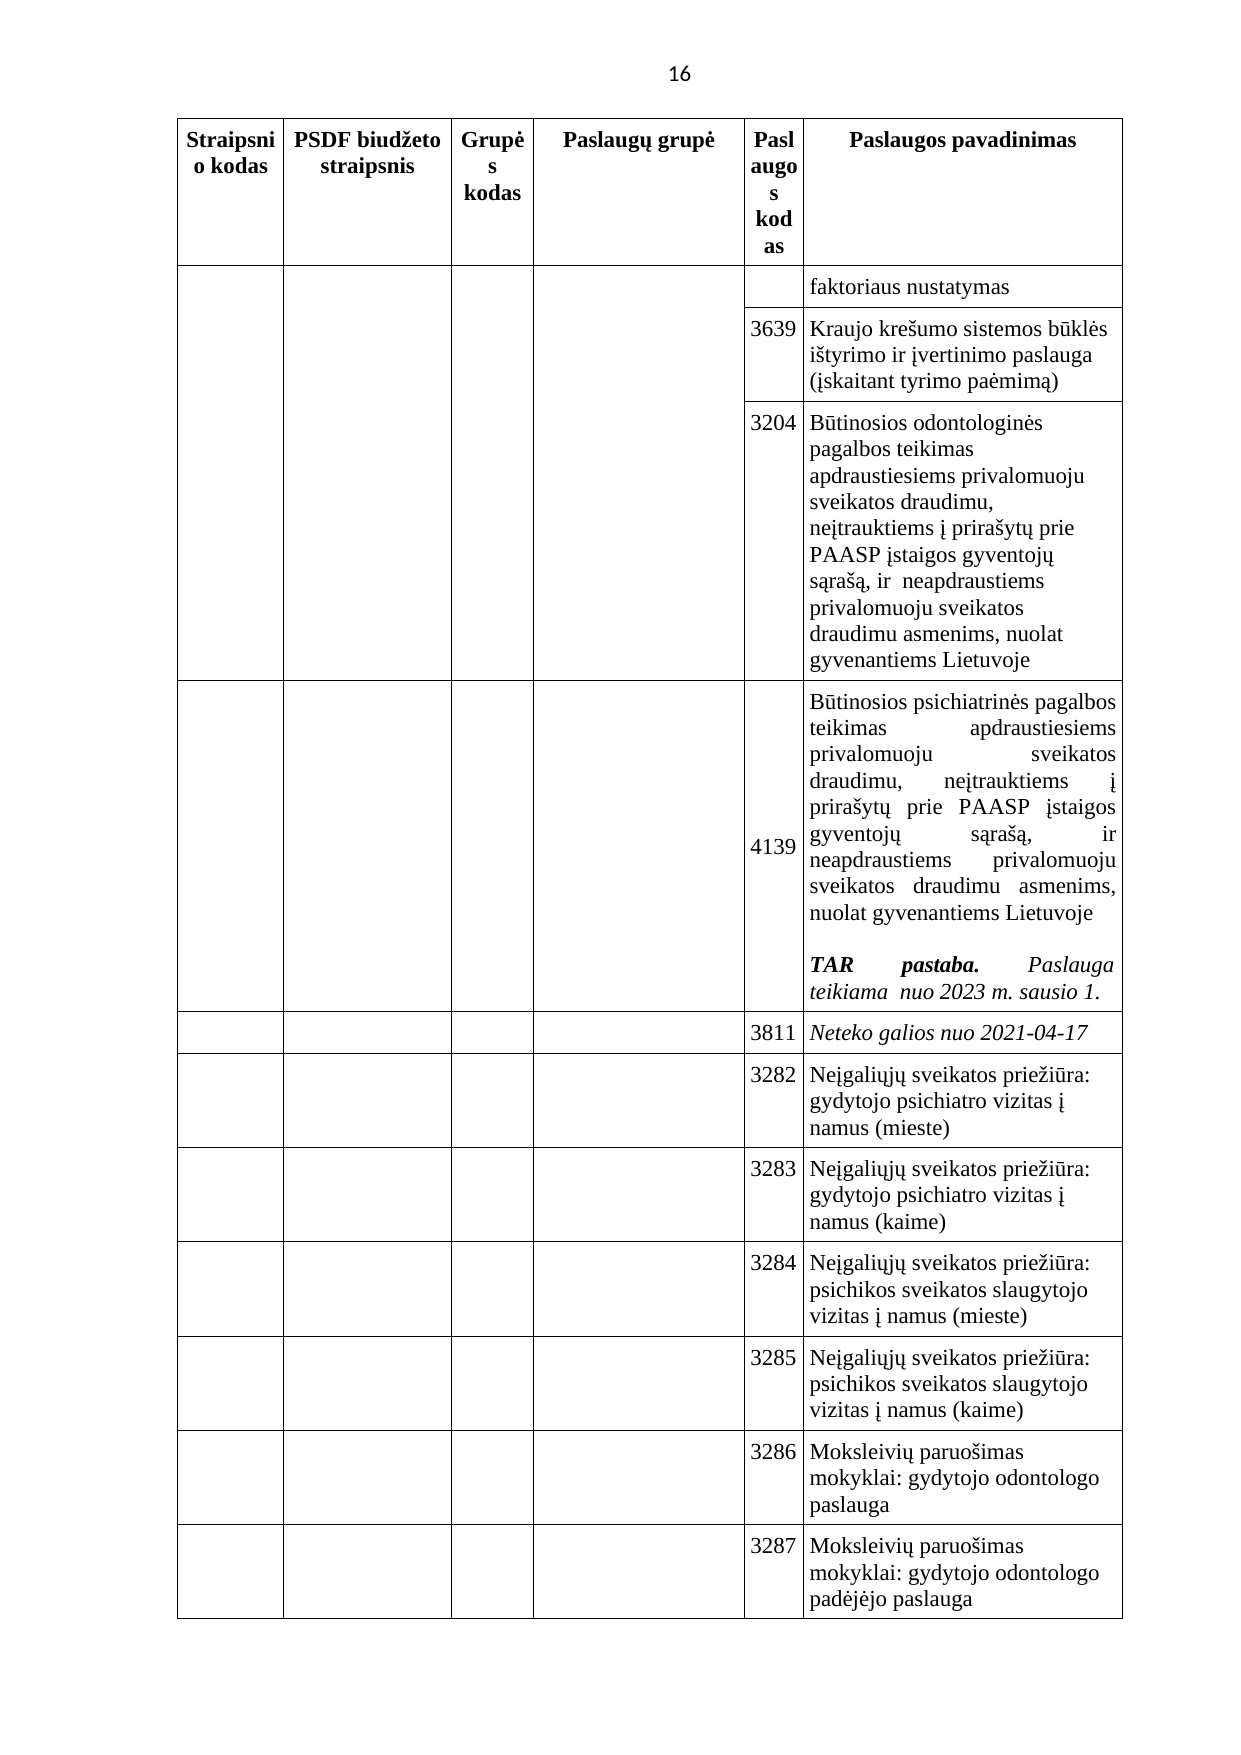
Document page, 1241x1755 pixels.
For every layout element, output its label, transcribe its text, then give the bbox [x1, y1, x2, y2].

table_cell Moksleivių paruošimas mokyklai: gydytojo odontologo padėjėjo paslauga [804, 1525, 1122, 1618]
table_cell 4139 [745, 681, 803, 1011]
table_cell [178, 1012, 283, 1053]
table_cell [452, 1054, 533, 1147]
table_cell [745, 266, 803, 307]
table_header Grupės kodas [452, 119, 533, 265]
table_cell [284, 307, 451, 401]
table_cell [284, 1054, 451, 1147]
table_cell [178, 1242, 283, 1336]
table_cell [534, 1242, 744, 1336]
table_cell [178, 401, 283, 680]
table_cell Neįgaliųjų sveikatos priežiūra: psichikos sveikatos slaugytojo vizitas į namus (mieste) [804, 1242, 1122, 1336]
table_cell [534, 1054, 744, 1147]
table_header PSDF biudžeto straipsnis [284, 119, 451, 265]
table_cell [534, 401, 744, 680]
table_cell Neįgaliųjų sveikatos priežiūra: gydytojo psichiatro vizitas į namus (mieste) [804, 1054, 1122, 1147]
table_header Paslaugų grupė [534, 119, 744, 265]
table_cell Būtinosios psichiatrinės pagalbos teikimas apdraustiesiems privalomuoju sveikatos draudimu, neįtrauktiems į prirašytų prie PAASP įstaigos gyventojų sąrašą, ir neapdraustiems privalomuoju sveikatos draudimu asmenims, nuolat gyvenantiems Lietuvoje TAR pastaba. Paslauga teikiama nuo 2023 m. sausio 1. [804, 681, 1122, 1011]
table_cell [452, 401, 533, 680]
table_cell [452, 1242, 533, 1336]
table_cell [178, 1431, 283, 1524]
table_cell [284, 401, 451, 680]
table_cell Kraujo krešumo sistemos būklės ištyrimo ir įvertinimo paslauga (įskaitant tyrimo paėmimą) [804, 308, 1122, 401]
table_cell [534, 1431, 744, 1524]
table_cell [534, 1337, 744, 1430]
table_cell [284, 1242, 451, 1336]
table_cell 3811 [745, 1012, 803, 1053]
table_cell [452, 1012, 533, 1053]
table_header Paslaugos kodas [745, 119, 803, 265]
table_cell [534, 1148, 744, 1241]
table_cell [178, 1054, 283, 1147]
table_cell [452, 1525, 533, 1618]
table_cell 3283 [745, 1148, 803, 1241]
table_cell 3285 [745, 1337, 803, 1430]
table_cell [284, 1148, 451, 1241]
table_cell [284, 681, 451, 1011]
table_cell [452, 266, 533, 307]
table_cell [534, 1012, 744, 1053]
table_cell [284, 1012, 451, 1053]
table_cell Neįgaliųjų sveikatos priežiūra: psichikos sveikatos slaugytojo vizitas į namus (kaime) [804, 1337, 1122, 1430]
table_cell [452, 1337, 533, 1430]
table_header Paslaugos pavadinimas [804, 119, 1122, 265]
table_cell [452, 1148, 533, 1241]
table_cell Neįgaliųjų sveikatos priežiūra: gydytojo psichiatro vizitas į namus (kaime) [804, 1148, 1122, 1241]
table_cell [452, 681, 533, 1011]
table_cell 3286 [745, 1431, 803, 1524]
table_cell [178, 1148, 283, 1241]
table_cell Neteko galios nuo 2021-04-17 [804, 1012, 1122, 1053]
table_cell [534, 266, 744, 307]
table_cell [178, 307, 283, 401]
table_cell Moksleivių paruošimas mokyklai: gydytojo odontologo paslauga [804, 1431, 1122, 1524]
table_cell [178, 681, 283, 1011]
table_cell [178, 1525, 283, 1618]
table_cell [534, 307, 744, 401]
table_cell [284, 266, 451, 307]
table_cell [178, 266, 283, 307]
table_cell [452, 1431, 533, 1524]
table_cell 3284 [745, 1242, 803, 1336]
table_cell [452, 307, 533, 401]
table_cell [178, 1337, 283, 1430]
table_cell [534, 681, 744, 1011]
table_cell 3204 [745, 402, 803, 680]
table_cell [284, 1431, 451, 1524]
table_cell 3282 [745, 1054, 803, 1147]
table_cell [284, 1337, 451, 1430]
table_header Straipsnio kodas [178, 119, 283, 265]
table_cell faktoriaus nustatymas [804, 266, 1122, 307]
table_cell 3287 [745, 1525, 803, 1618]
table_cell Būtinosios odontologinės pagalbos teikimas apdraustiesiems privalomuoju sveikatos draudimu, neįtrauktiems į prirašytų prie PAASP įstaigos gyventojų sąrašą, ir neapdraustiems privalomuoju sveikatos draudimu asmenims, nuolat gyvenantiems Lietuvoje [804, 402, 1122, 680]
table_cell 3639 [745, 308, 803, 401]
table_cell [534, 1525, 744, 1618]
table_cell [284, 1525, 451, 1618]
